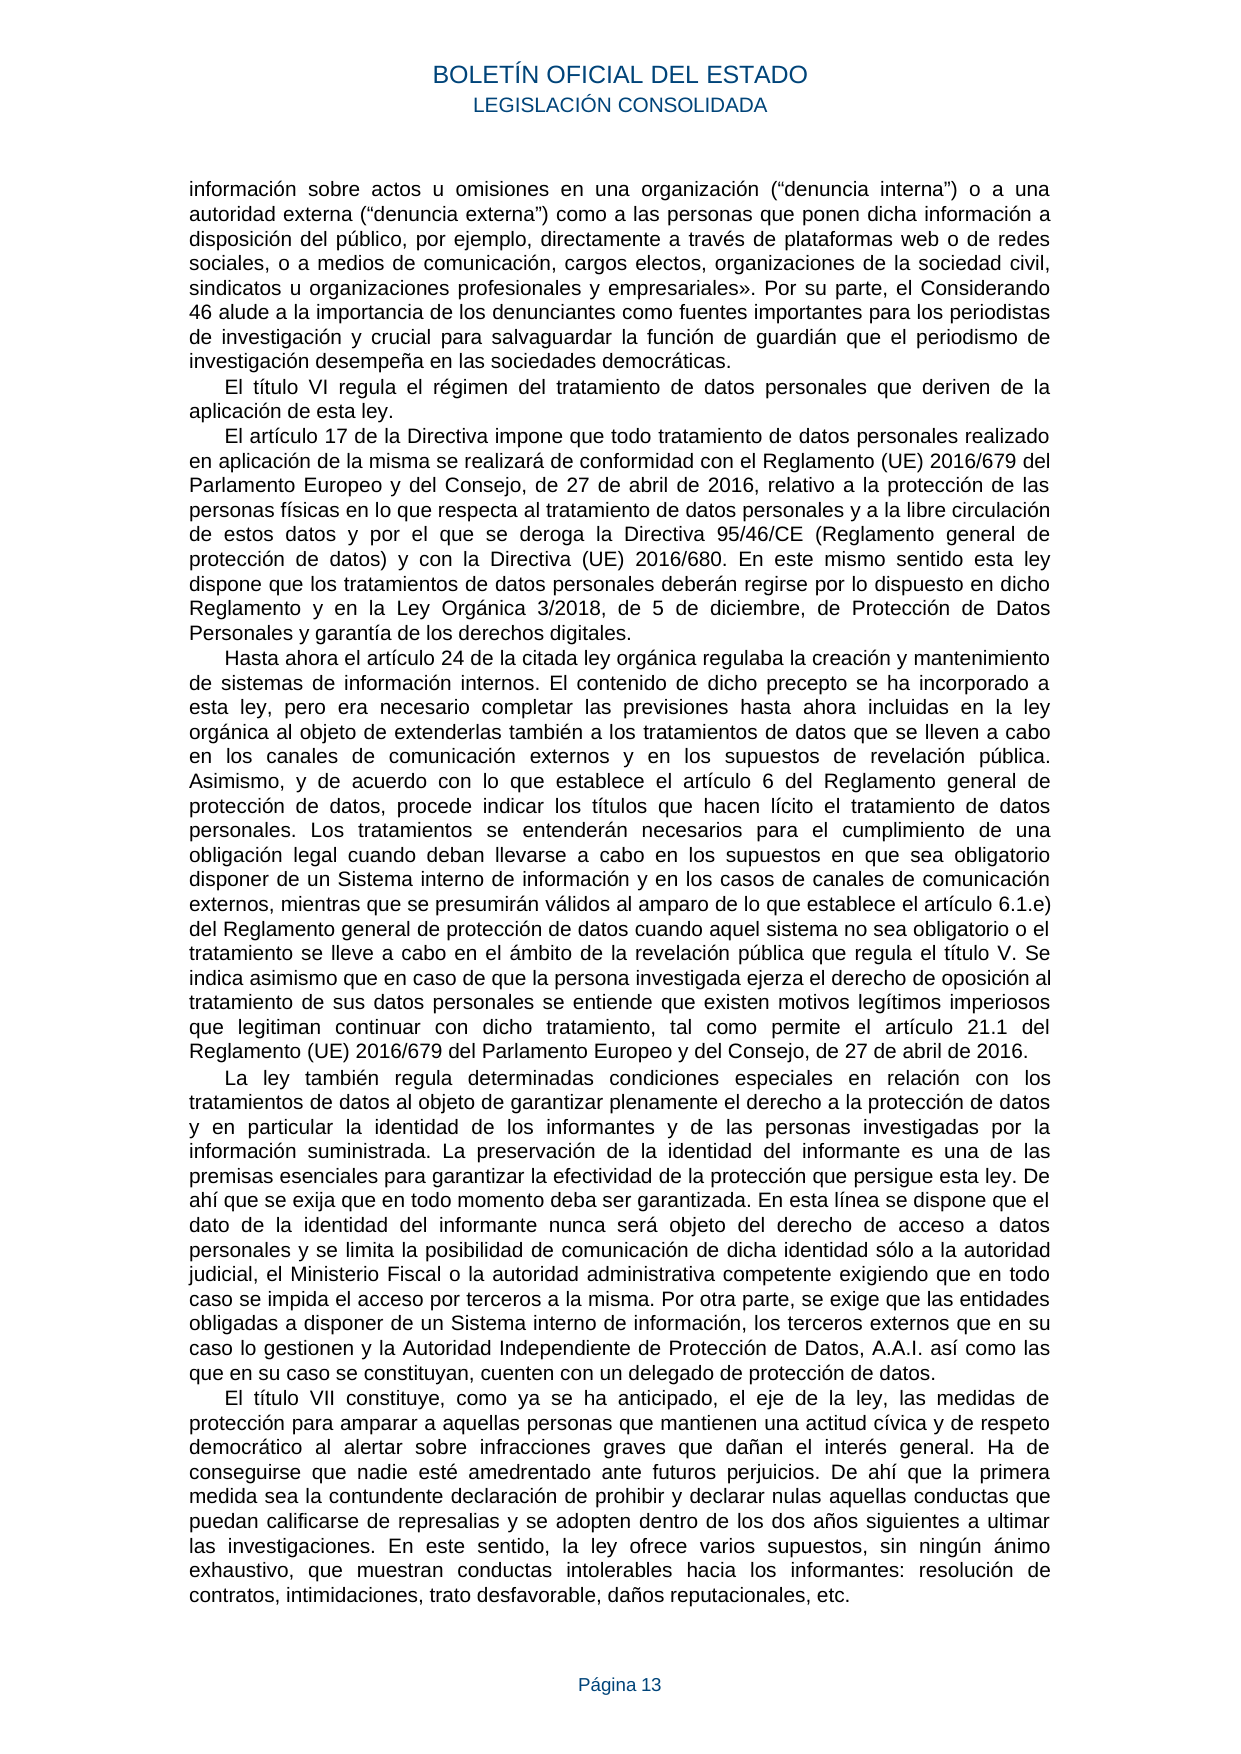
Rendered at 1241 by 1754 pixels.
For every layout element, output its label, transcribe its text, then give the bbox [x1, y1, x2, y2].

text información sobre actos u omisiones en una organización (“denuncia interna”) o a una autoridad externa (“denuncia externa”) como a las personas que ponen dicha información a disposición del público, por ejemplo, directamente a través de plataformas web o de redes sociales, o a medios de comunicación, cargos electos, organizaciones de la sociedad civil, sindicatos u organizaciones profesionales y empresariales». Por su parte, el Considerando 46 alude a la importancia de los denunciantes como fuentes importantes para los periodistas de investigación y crucial para salvaguardar la función de guardián que el periodismo de investigación desempeña en las sociedades democráticas. [189, 177, 1052, 373]
text LEGISLACIÓN CONSOLIDADA [431, 93, 809, 117]
text El título VI regula el régimen del tratamiento de datos personales que deriven de la aplicación de esta ley. [189, 375, 1051, 423]
text La ley también regula determinadas condiciones especiales en relación con los tratamientos de datos al objeto de garantizar plenamente el derecho a la protección de datos y en particular la identidad de los informantes y de las personas investigadas por la información suministrada. La preservación de la identidad del informante es una de las premisas esenciales para garantizar la efectividad de la protección que persigue esta ley. De ahí que se exija que en todo momento deba ser garantizada. En esta línea se dispone que el dato de la identidad del informante nunca será objeto del derecho de acceso a datos personales y se limita la posibilidad de comunicación de dicha identidad sólo a la autoridad judicial, el Ministerio Fiscal o la autoridad administrativa competente exigiendo que en todo caso se impida el acceso por terceros a la misma. Por otra parte, se exige que las entidades obligadas a disponer de un Sistema interno de información, los terceros externos que en su caso lo gestionen y la Autoridad Independiente de Protección de Datos, A.A.I. así como las que en su caso se constituyan, cuenten con un delegado de protección de datos. [189, 1065, 1052, 1384]
text BOLETÍN OFICIAL DEL ESTADO [431, 61, 809, 89]
text Hasta ahora el artículo 24 de la citada ley orgánica regulaba la creación y mantenimiento de sistemas de información internos. El contenido de dicho precepto se ha incorporado a esta ley, pero era necesario completar las previsiones hasta ahora incluidas en la ley orgánica al objeto de extenderlas también a los tratamientos de datos que se lleven a cabo en los canales de comunicación externos y en los supuestos de revelación pública. Asimismo, y de acuerdo con lo que establece el artículo 6 del Reglamento general de protección de datos, procede indicar los títulos que hacen lícito el tratamiento de datos personales. Los tratamientos se entenderán necesarios para el cumplimiento de una obligación legal cuando deban llevarse a cabo en los supuestos en que sea obligatorio disponer de un Sistema interno de información y en los casos de canales de comunicación externos, mientras que se presumirán válidos al amparo de lo que establece el artículo 6.1.e) del Reglamento general de protección de datos cuando aquel sistema no sea obligatorio o el tratamiento se lleve a cabo en el ámbito de la revelación pública que regula el título V. Se indica asimismo que en caso de que la persona investigada ejerza el derecho de oposición al tratamiento de sus datos personales se entiende que existen motivos legítimos imperiosos que legitiman continuar con dicho tratamiento, tal como permite el artículo 21.1 del Reglamento (UE) 2016/679 del Parlamento Europeo y del Consejo, de 27 de abril de 2016. [189, 646, 1052, 1063]
text Página 13 [578, 1673, 664, 1695]
text El artículo 17 de la Directiva impone que todo tratamiento de datos personales realizado en aplicación de la misma se realizará de conformidad con el Reglamento (UE) 2016/679 del Parlamento Europeo y del Consejo, de 27 de abril de 2016, relativo a la protección de las personas físicas en lo que respecta al tratamiento de datos personales y a la libre circulación de estos datos y por el que se deroga la Directiva 95/46/CE (Reglamento general de protección de datos) y con la Directiva (UE) 2016/680. En este mismo sentido esta ley dispone que los tratamientos de datos personales deberán regirse por lo dispuesto en dicho Reglamento y en la Ley Orgánica 3/2018, de 5 de diciembre, de Protección de Datos Personales y garantía de los derechos digitales. [189, 424, 1052, 644]
text El título VII constituye, como ya se ha anticipado, el eje de la ley, las medidas de protección para amparar a aquellas personas que mantienen una actitud cívica y de respeto democrático al alertar sobre infracciones graves que dañan el interés general. Ha de conseguirse que nadie esté amedrentado ante futuros perjuicios. De ahí que la primera medida sea la contundente declaración de prohibir y declarar nulas aquellas conductas que puedan calificarse de represalias y se adopten dentro de los dos años siguientes a ultimar las investigaciones. En este sentido, la ley ofrece varios supuestos, sin ningún ánimo exhaustivo, que muestran conductas intolerables hacia los informantes: resolución de contratos, intimidaciones, trato desfavorable, daños reputacionales, etc. [189, 1386, 1052, 1607]
